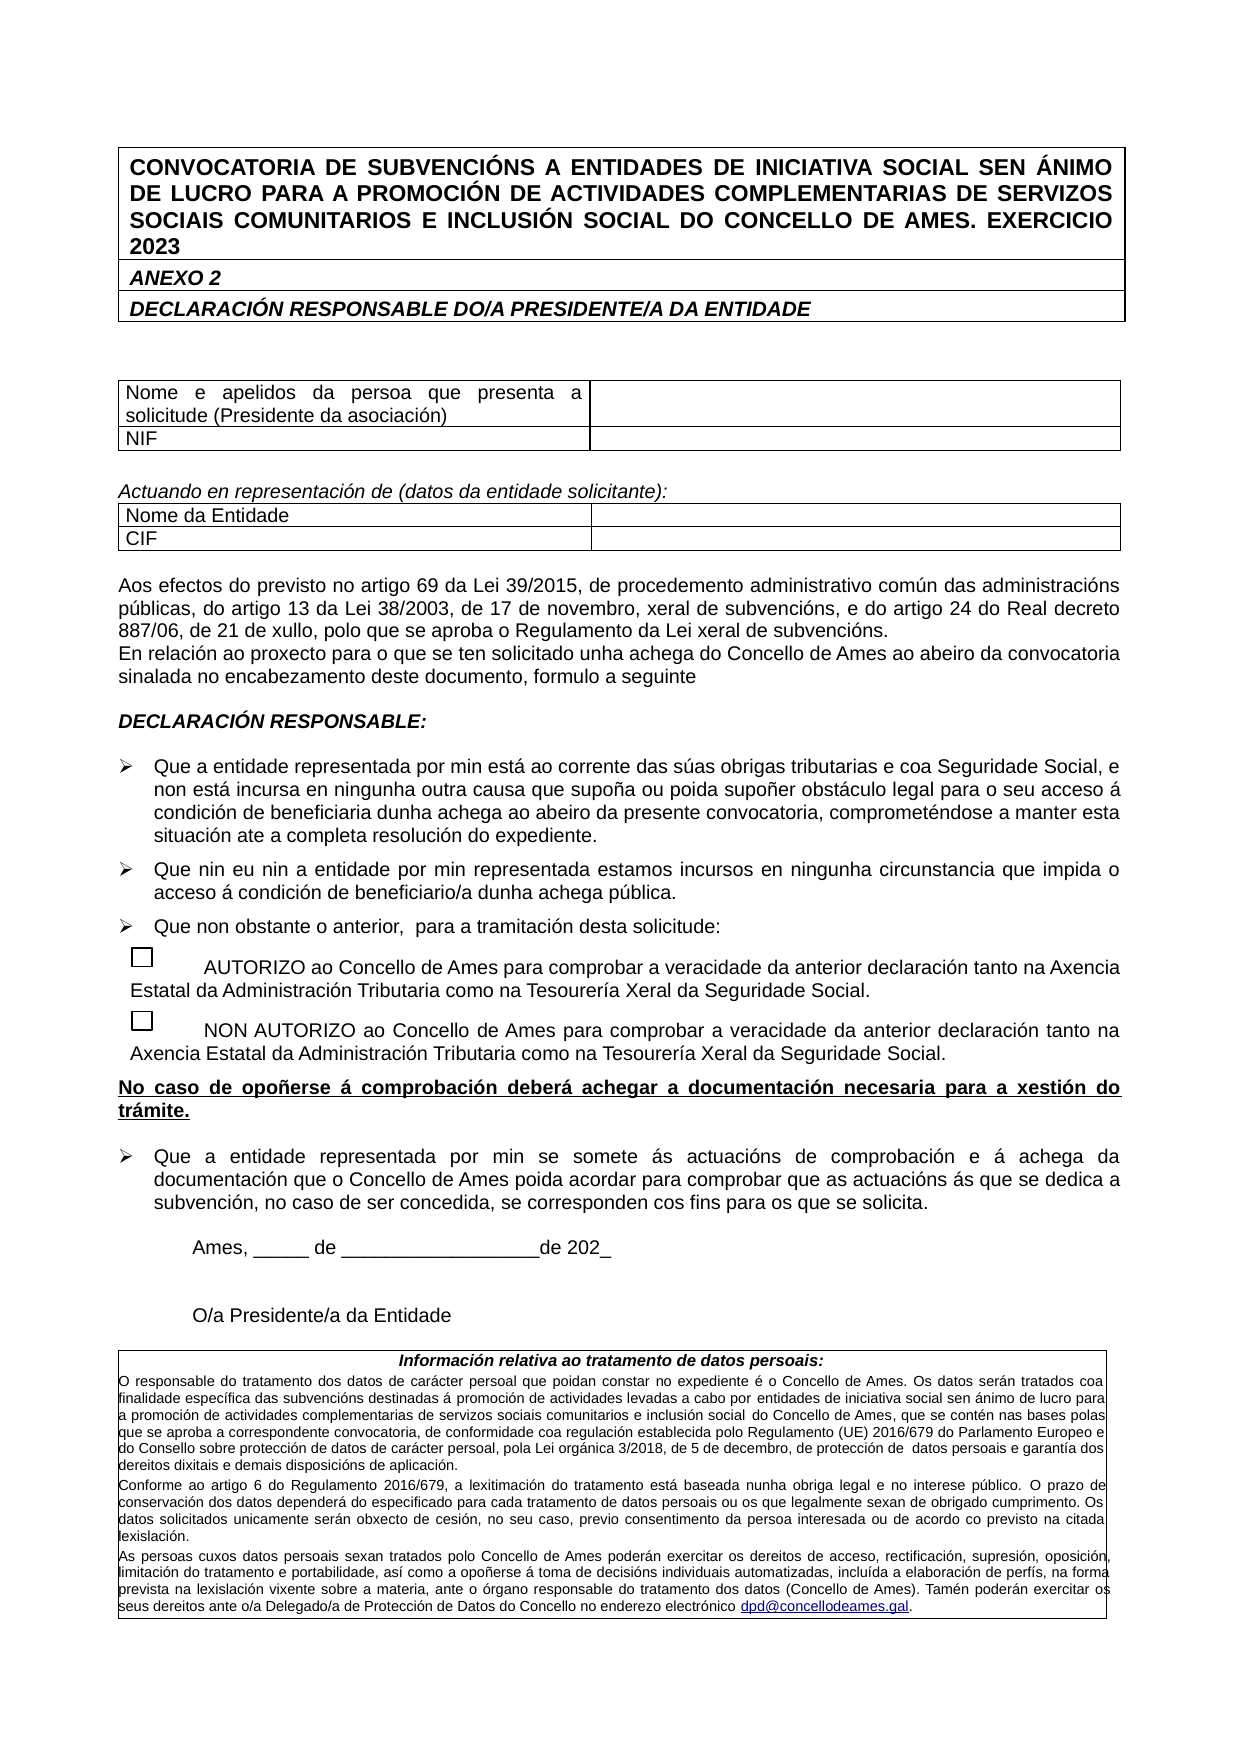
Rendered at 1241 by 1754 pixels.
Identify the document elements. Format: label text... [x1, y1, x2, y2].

text trámite. [118, 1097, 1122, 1122]
list Que a entidade representada por min está ao corrente das súas obrigas tributarias e coa Seguridade Social, e non está incursa en ningunha outra causa que supoña ou poida supoñer obstáculo legal para o seu acceso á condición de beneficiaria dunha achega ao abeiro da presente convocatoria, comprometéndose a manter esta situación ate a completa resolución do expediente. [118, 755, 1122, 846]
table_header [592, 504, 1120, 526]
table_cell NIF [119, 427, 589, 450]
table_cell [592, 527, 1120, 550]
table_cell [591, 427, 1120, 450]
text En relación ao proxecto para o que se ten solicitado unha achega do Concello de Ames ao abeiro da convocatoria sinalada no encabezamento deste documento, formulo a seguinte [118, 642, 1122, 687]
table_header [1117, 1350, 1121, 1617]
table_header Información relativa ao tratamento de datos persoais: O responsable do tratamento dos datos de carácter persoal que poidan constar no expediente é o Concello de Ames. Os datos serán tratados coa finalidade específica das subvencións destinadas á promoción de actividades levadas a cabo por entidades de iniciativa social sen ánimo de lucro para a promoción de actividades complementarias de servizos sociais comunitarios e inclusión social do Concello de Ames, que se contén nas bases polas que se aproba a correspondente convocatoria, de conformidade coa regulación establecida polo Regulamento (UE) 2016/679 do Parlamento Europeo e do Consello sobre protección de datos de carácter persoal, pola Lei orgánica 3/2018, de 5 de decembro, de protección de datos persoais e garantía dos dereitos dixitais e demais disposicións de aplicación. Conforme ao artigo 6 do Regulamento 2016/679, a lexitimación do tratamento está baseada nunha obriga legal e no interese público. O prazo de conservación dos datos dependerá do especificado para cada tratamento de datos persoais ou os que legalmente sexan de obrigado cumprimento. Os datos solicitados unicamente serán obxecto de cesión, no seu caso, previo consentimento da persoa interesada ou de acordo co previsto na citada lexislación. As persoas cuxos datos persoais sexan tratados polo Concello de Ames poderán exercitar os dereitos de acceso, rectificación, supresión, oposición, limitación do tratamento e portabilidade, así como a opoñerse á toma de decisións individuais automatizadas, incluída a elaboración de perfís, na forma prevista na lexislación vixente sobre a materia, ante o órgano responsable do tratamento dos datos (Concello de Ames). Tamén poderán exercitar os seus dereitos ante o/a Delegado/a de Protección de Datos do Concello no enderezo electrónico dpd@concellodeames.gal. [119, 1351, 1106, 1617]
table_header [591, 381, 1120, 426]
text O/a Presidente/a da Entidade [118, 1304, 1122, 1327]
text Actuando en representación de (datos da entidade solicitante): [118, 480, 1122, 502]
table_header CONVOCATORIA DE SUBVENCIÓNS A ENTIDADES DE INICIATIVA SOCIAL SEN ÁNIMO DE LUCRO PARA A PROMOCIÓN DE ACTIVIDADES COMPLEMENTARIAS DE SERVIZOS SOCIAIS COMUNITARIOS E INCLUSIÓN SOCIAL DO CONCELLO DE AMES. EXERCICIO 2023 [119, 148, 1124, 259]
text No caso de opoñerse á comprobación deberá achegar a documentación necesaria para a xestión do [118, 1076, 1122, 1096]
text AUTORIZO ao Concello de Ames para comprobar a veracidade da anterior declaración tanto na Axencia Estatal da Administración Tributaria como na Tesourería Xeral da Seguridade Social. [130, 956, 1122, 1001]
list Que a entidade representada por min se somete ás actuacións de comprobación e á achega da documentación que o Concello de Ames poida acordar para comprobar que as actuacións ás que se dedica a subvención, no caso de ser concedida, se corresponden cos fins para os que se solicita. [118, 1145, 1122, 1213]
table_header Nome e apelidos da persoa que presenta a solicitude (Presidente da asociación) [119, 381, 589, 426]
table_header [1107, 1350, 1117, 1617]
list Que non obstante o anterior, para a tramitación desta solicitude: [118, 915, 1122, 938]
text NON AUTORIZO ao Concello de Ames para comprobar a veracidade da anterior declaración tanto na Axencia Estatal da Administración Tributaria como na Tesourería Xeral da Seguridade Social. [130, 1019, 1122, 1064]
table_cell CIF [119, 527, 591, 550]
table_cell DECLARACIÓN RESPONSABLE DO/A PRESIDENTE/A DA ENTIDADE [119, 291, 1124, 321]
text Aos efectos do previsto no artigo 69 da Lei 39/2015, de procedemento administrativo común das administracións públicas, do artigo 13 da Lei 38/2003, de 17 de novembro, xeral de subvencións, e do artigo 24 do Real decreto 887/06, de 21 de xullo, polo que se aproba o Regulamento da Lei xeral de subvencións. [118, 574, 1122, 642]
text DECLARACIÓN RESPONSABLE: [118, 710, 1122, 733]
table_cell ANEXO 2 [119, 260, 1124, 290]
text Ames, _____ de __________________de 202_ [118, 1236, 1122, 1259]
list Que nin eu nin a entidade por min representada estamos incursos en ningunha circunstancia que impida o acceso á condición de beneficiario/a dunha achega pública. [118, 858, 1122, 903]
table_header Nome da Entidade [119, 504, 591, 526]
